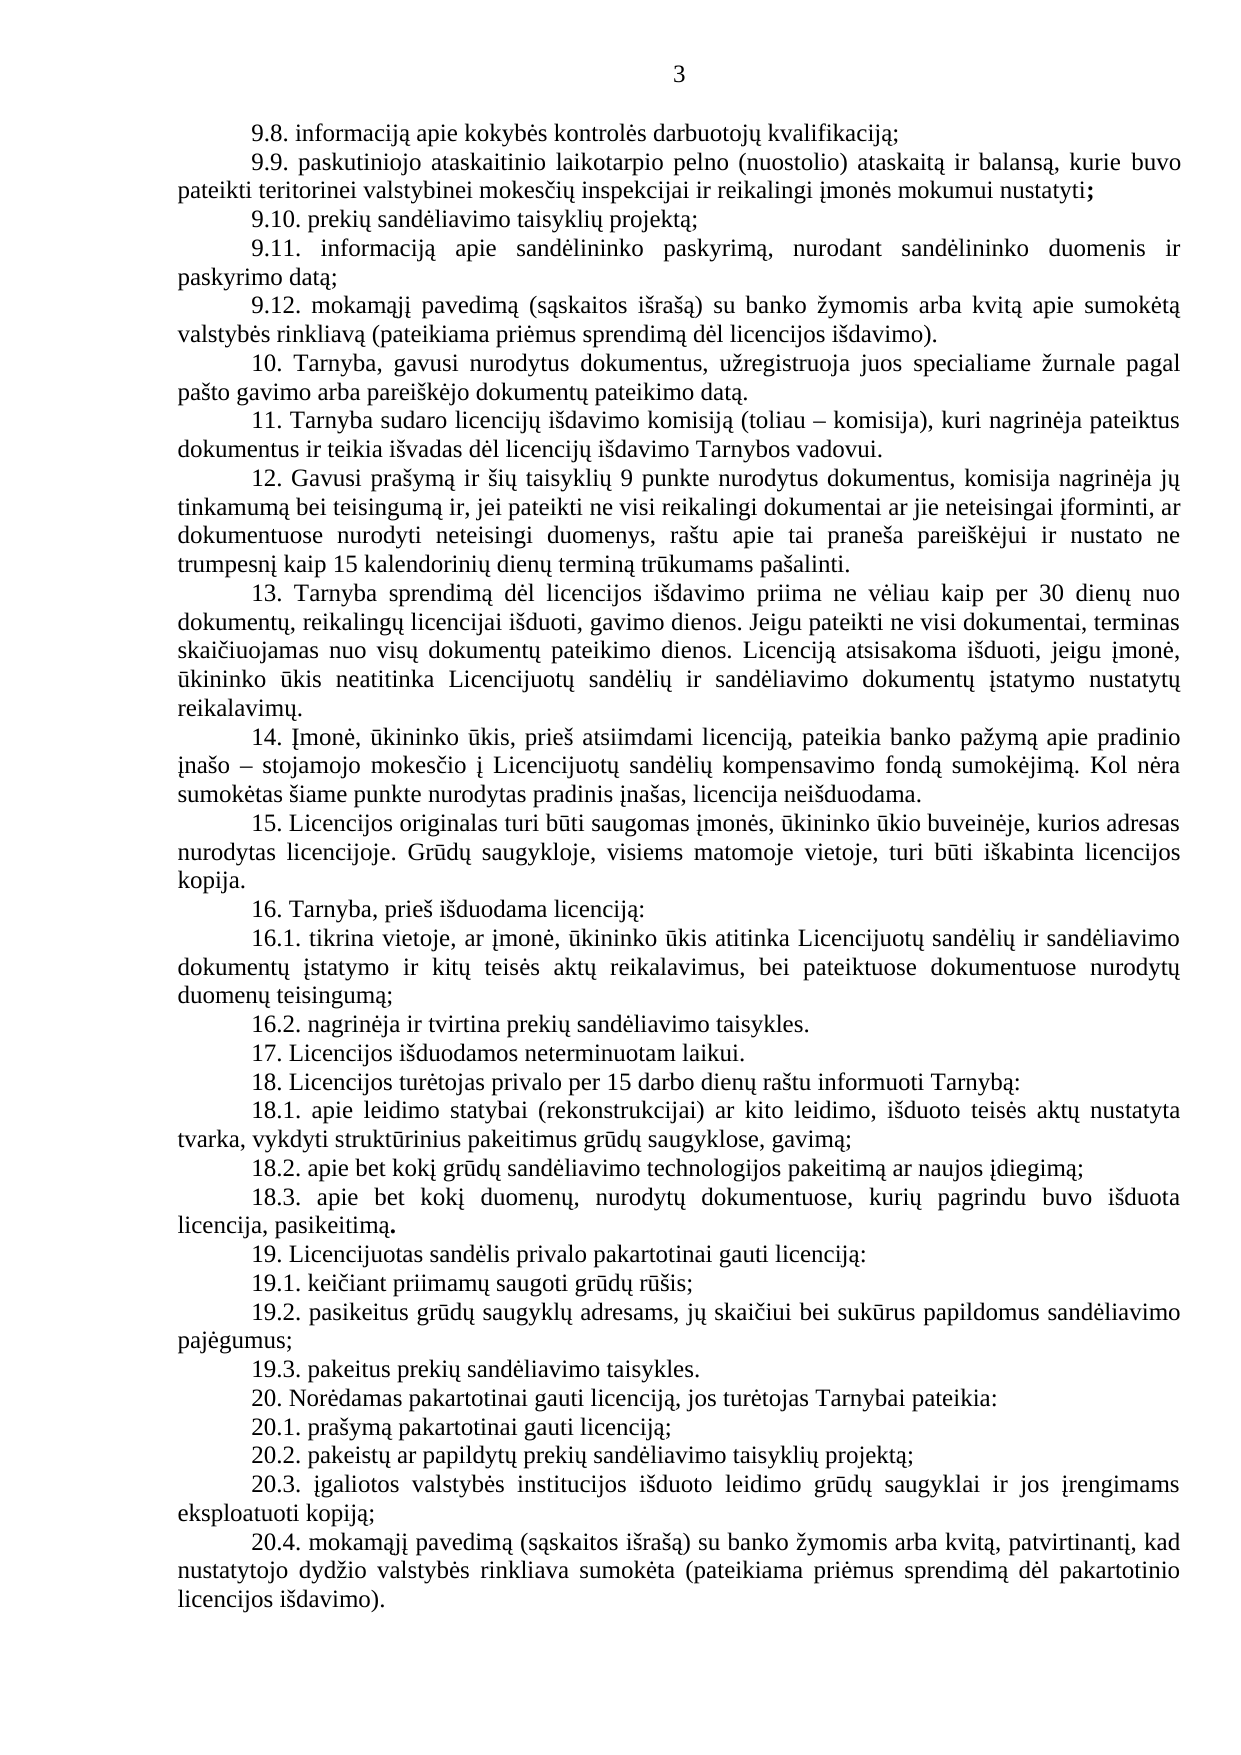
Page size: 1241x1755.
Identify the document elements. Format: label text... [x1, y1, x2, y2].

text 19.2. pasikeitus grūdų saugyklų adresams, jų skaičiui bei sukūrus papildomus sandėliavimo pajėgumus; [177, 1297, 1181, 1354]
text 20. Norėdamas pakartotinai gauti licenciją, jos turėtojas Tarnybai pateikia: [177, 1383, 1181, 1412]
text 9.11. informaciją apie sandėlininko paskyrimą, nurodant sandėlininko duomenis ir paskyrimo datą; [177, 233, 1181, 291]
text 20.4. mokamąjį pavedimą (sąskaitos išrašą) su banko žymomis arba kvitą, patvirtinantį, kad nustatytojo dydžio valstybės rinkliava sumokėta (pateikiama priėmus sprendimą dėl pakartotinio licencijos išdavimo). [177, 1527, 1181, 1613]
text 10. Tarnyba, gavusi nurodytus dokumentus, užregistruoja juos specialiame žurnale pagal pašto gavimo arba pareiškėjo dokumentų pateikimo datą. [177, 348, 1181, 406]
text 12. Gavusi prašymą ir šių taisyklių 9 punkte nurodytus dokumentus, komisija nagrinėja jų tinkamumą bei teisingumą ir, jei pateikti ne visi reikalingi dokumentai ar jie neteisingai įforminti, ar dokumentuose nurodyti neteisingi duomenys, raštu apie tai praneša pareiškėjui ir nustato ne trumpesnį kaip 15 kalendorinių dienų terminą trūkumams pašalinti. [177, 463, 1181, 578]
text 15. Licencijos originalas turi būti saugomas įmonės, ūkininko ūkio buveinėje, kurios adresas nurodytas licencijoje. Grūdų saugykloje, visiems matomoje vietoje, turi būti iškabinta licencijos kopija. [177, 808, 1181, 894]
text 20.1. prašymą pakartotinai gauti licenciją; [177, 1412, 1181, 1441]
text 11. Tarnyba sudaro licencijų išdavimo komisiją (toliau – komisija), kuri nagrinėja pateiktus dokumentus ir teikia išvadas dėl licencijų išdavimo Tarnybos vadovui. [177, 406, 1181, 463]
text 13. Tarnyba sprendimą dėl licencijos išdavimo priima ne vėliau kaip per 30 dienų nuo dokumentų, reikalingų licencijai išduoti, gavimo dienos. Jeigu pateikti ne visi dokumentai, terminas skaičiuojamas nuo visų dokumentų pateikimo dienos. Licenciją atsisakoma išduoti, jeigu įmonė, ūkininko ūkis neatitinka Licencijuotų sandėlių ir sandėliavimo dokumentų įstatymo nustatytų reikalavimų. [177, 578, 1181, 722]
text 19.3. pakeitus prekių sandėliavimo taisykles. [177, 1354, 1181, 1383]
text 16.1. tikrina vietoje, ar įmonė, ūkininko ūkis atitinka Licencijuotų sandėlių ir sandėliavimo dokumentų įstatymo ir kitų teisės aktų reikalavimus, bei pateiktuose dokumentuose nurodytų duomenų teisingumą; [177, 923, 1181, 1009]
text 16.2. nagrinėja ir tvirtina prekių sandėliavimo taisykles. [177, 1009, 1181, 1038]
text 18. Licencijos turėtojas privalo per 15 darbo dienų raštu informuoti Tarnybą: [177, 1067, 1181, 1096]
text 9.12. mokamąjį pavedimą (sąskaitos išrašą) su banko žymomis arba kvitą apie sumokėtą valstybės rinkliavą (pateikiama priėmus sprendimą dėl licencijos išdavimo). [177, 291, 1181, 348]
text 9.9. paskutiniojo ataskaitinio laikotarpio pelno (nuostolio) ataskaitą ir balansą, kurie buvo pateikti teritorinei valstybinei mokesčių inspekcijai ir reikalingi įmonės mokumui nustatyti; [177, 147, 1181, 204]
text 19. Licencijuotas sandėlis privalo pakartotinai gauti licenciją: [177, 1239, 1181, 1268]
text 14. Įmonė, ūkininko ūkis, prieš atsiimdami licenciją, pateikia banko pažymą apie pradinio įnašo – stojamojo mokesčio į Licencijuotų sandėlių kompensavimo fondą sumokėjimą. Kol nėra sumokėtas šiame punkte nurodytas pradinis įnašas, licencija neišduodama. [177, 722, 1181, 808]
text 19.1. keičiant priimamų saugoti grūdų rūšis; [177, 1268, 1181, 1297]
text 17. Licencijos išduodamos neterminuotam laikui. [177, 1038, 1181, 1067]
text 20.2. pakeistų ar papildytų prekių sandėliavimo taisyklių projektą; [177, 1441, 1181, 1469]
text 20.3. įgaliotos valstybės institucijos išduoto leidimo grūdų saugyklai ir jos įrengimams eksploatuoti kopiją; [177, 1469, 1181, 1527]
text 18.1. apie leidimo statybai (rekonstrukcijai) ar kito leidimo, išduoto teisės aktų nustatyta tvarka, vykdyti struktūrinius pakeitimus grūdų saugyklose, gavimą; [177, 1096, 1181, 1153]
text 18.3. apie bet kokį duomenų, nurodytų dokumentuose, kurių pagrindu buvo išduota licencija, pasikeitimą. [177, 1182, 1181, 1239]
text 9.10. prekių sandėliavimo taisyklių projektą; [177, 204, 1181, 233]
text 9.8. informaciją apie kokybės kontrolės darbuotojų kvalifikaciją; [177, 118, 1181, 147]
text 16. Tarnyba, prieš išduodama licenciją: [177, 894, 1181, 923]
text 18.2. apie bet kokį grūdų sandėliavimo technologijos pakeitimą ar naujos įdiegimą; [177, 1153, 1181, 1182]
